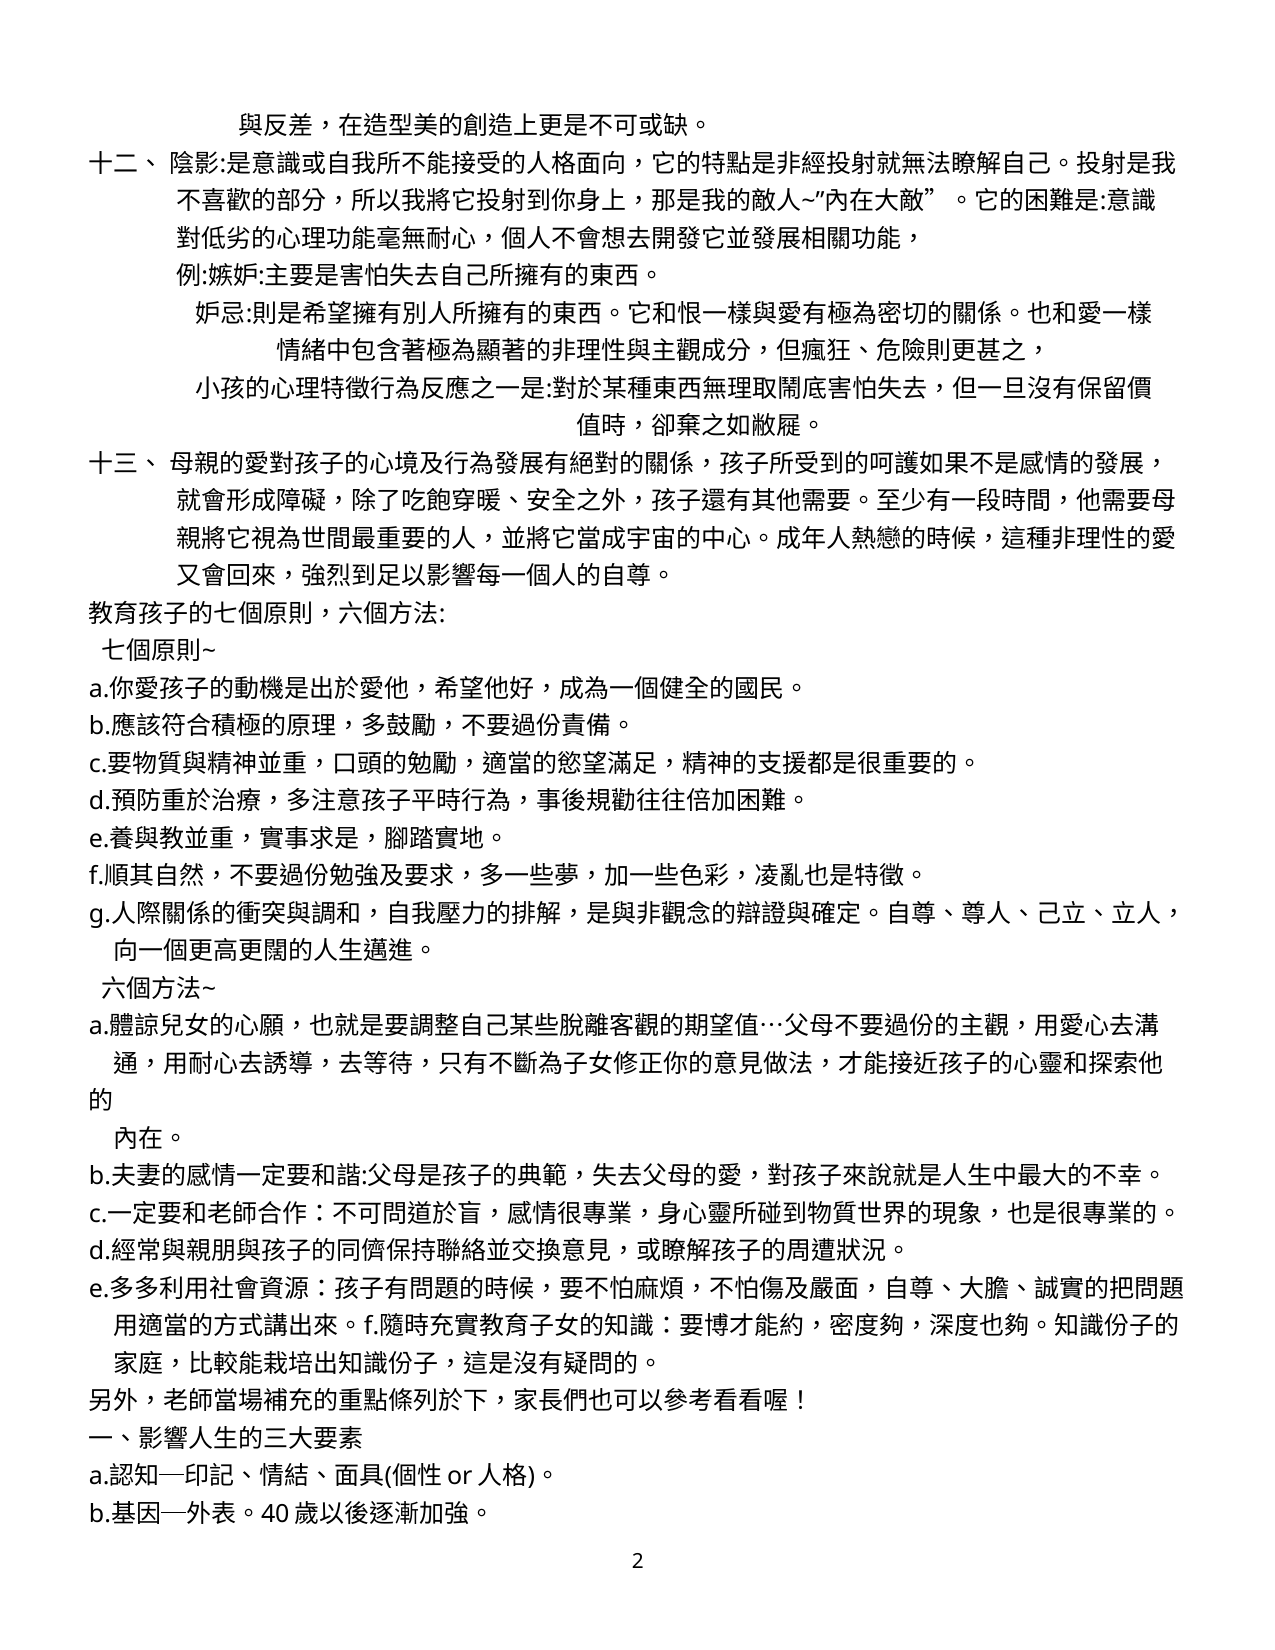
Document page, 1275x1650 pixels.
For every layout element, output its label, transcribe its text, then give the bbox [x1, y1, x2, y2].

text 妒忌:則是希望擁有別人所擁有的東西。它和恨一樣與愛有極為密切的關係。也和愛一樣 [89, 293, 1186, 330]
text 家庭，比較能栽培出知識份子，這是沒有疑問的。 [89, 1343, 1186, 1380]
text 與反差，在造型美的創造上更是不可或缺。 十二、 陰影:是意識或自我所不能接受的人格面向，它的特點是非經投射就無法瞭解自己。投射是我 [89, 105, 1186, 180]
text 另外，老師當場補充的重點條列於下，家長們也可以參考看看喔！ [89, 1380, 1186, 1418]
text 例:嫉妒:主要是害怕失去自己所擁有的東西。 [89, 255, 1186, 293]
text 通，用耐心去誘導，去等待，只有不斷為子女修正你的意見做法，才能接近孩子的心靈和探索他的 [89, 1043, 1186, 1118]
text 一、影響人生的三大要素 [89, 1418, 1186, 1455]
text 內在。 b.夫妻的感情一定要和諧:父母是孩子的典範，失去父母的愛，對孩子來說就是人生中最大的不幸。 c.一定要和老師合作：不可問道於盲，感情很專業，身心靈所碰到物質世界的現象，也是很專業的。 d.經常與親朋與孩子的同儕保持聯絡並交換意見，或瞭解孩子的周遭狀況。 e.多多利用社會資源：孩子有問題的時候，要不怕麻煩，不怕傷及嚴面，自尊、大膽、誠實的把問題 [89, 1118, 1186, 1305]
text 值時，卻棄之如敝屣。 十三、 母親的愛對孩子的心境及行為發展有絕對的關係，孩子所受到的呵護如果不是感情的發展， [89, 405, 1186, 480]
text 親將它視為世間最重要的人，並將它當成宇宙的中心。成年人熱戀的時候，這種非理性的愛 [89, 518, 1186, 555]
text 就會形成障礙，除了吃飽穿暖、安全之外，孩子還有其他需要。至少有一段時間，他需要母 [89, 480, 1186, 518]
text 對低劣的心理功能毫無耐心，個人不會想去開發它並發展相關功能， [89, 218, 1186, 255]
text 向一個更高更闊的人生邁進。 六個方法~ a.體諒兒女的心願，也就是要調整自己某些脫離客觀的期望值…父母不要過份的主觀，用愛心去溝 [89, 930, 1186, 1043]
text 又會回來，強烈到足以影響每一個人的自尊。 教育孩子的七個原則，六個方法: 七個原則~ a.你愛孩子的動機是出於愛他，希望他好，成為一個健全的國民。 b.應該符合積極的原理，多鼓勵，不要過份責備。 c.要物質與精神並重，口頭的勉勵，適當的慾望滿足，精神的支援都是很重要的。 d.預防重於治療，多注意孩子平時行為，事後規勸往往倍加困難。 e.養與教並重，實事求是，腳踏實地。 f.順其自然，不要過份勉強及要求，多一些夢，加一些色彩，凌亂也是特徵。 g.人際關係的衝突與調和，自我壓力的排解，是與非觀念的辯證與確定。自尊、尊人、己立、立人， [89, 555, 1186, 930]
text 不喜歡的部分，所以我將它投射到你身上，那是我的敵人~”內在大敵”。它的困難是:意識 [89, 180, 1186, 218]
text 情緒中包含著極為顯著的非理性與主觀成分，但瘋狂、危險則更甚之， [89, 330, 1186, 368]
text 小孩的心理特徵行為反應之一是:對於某種東西無理取鬧底害怕失去，但一旦沒有保留價 [89, 368, 1186, 405]
text 用適當的方式講出來。f.隨時充實教育子女的知識：要博才能約，密度夠，深度也夠。知識份子的 [89, 1305, 1186, 1343]
text b.基因─外表。40歲以後逐漸加強。 [89, 1493, 1186, 1530]
text a.認知─印記、情結、面具(個性or人格)。 [89, 1455, 1186, 1493]
